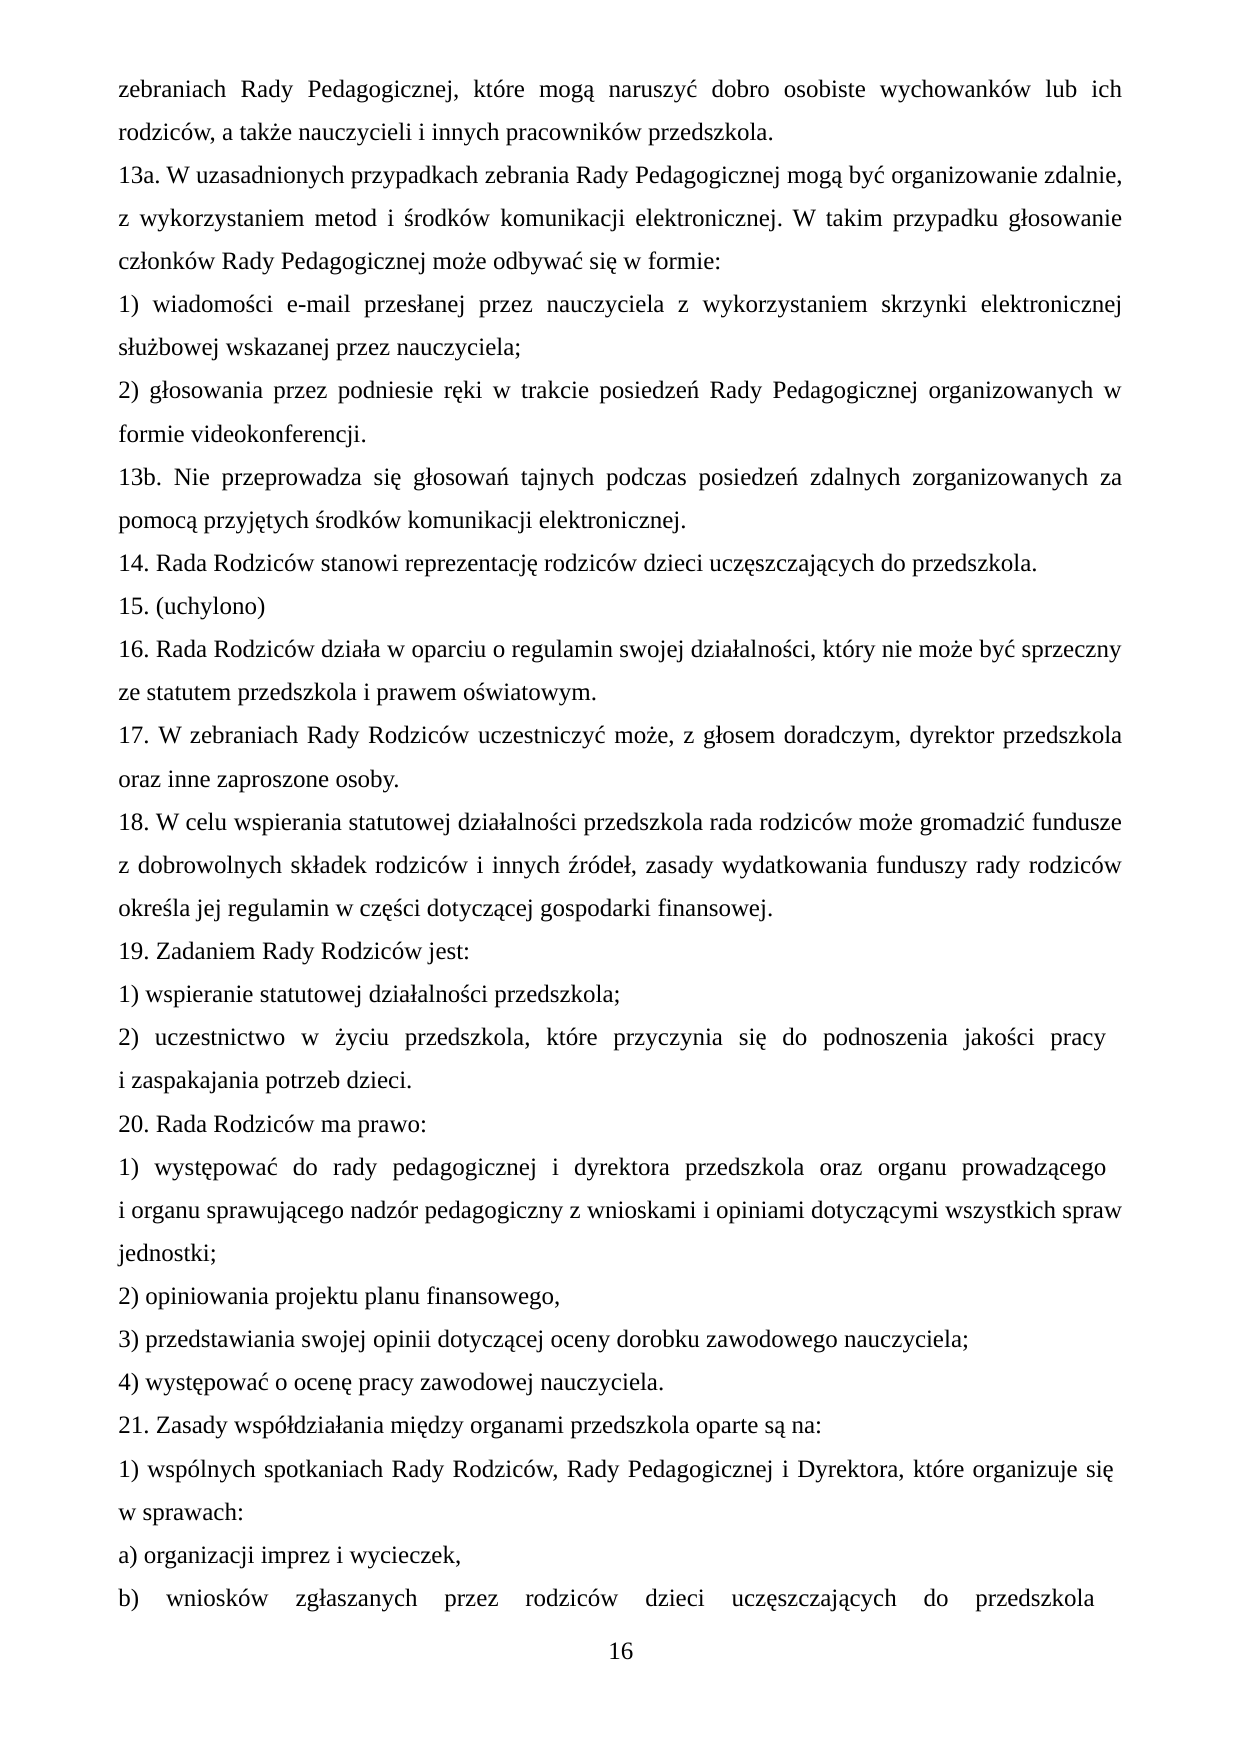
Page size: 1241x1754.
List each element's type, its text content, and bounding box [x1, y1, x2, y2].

text 14. Rada Rodziców stanowi reprezentację rodziców dzieci uczęszczających do przedszkola. [118, 548, 1123, 577]
text 3) przedstawiania swojej opinii dotyczącej oceny dorobku zawodowego nauczyciela; [118, 1324, 1123, 1353]
text 2) uczestnictwo w życiu przedszkola, które przyczynia się do podnoszenia jakości pracy i zaspakajania potrzeb dzieci. [118, 1022, 1123, 1094]
text 1) występować do rady pedagogicznej i dyrektora przedszkola oraz organu prowadzącego i organu sprawującego nadzór pedagogiczny z wnioskami i opiniami dotyczącymi wszystkich spraw jednostki; [118, 1152, 1123, 1267]
text 13a. W uzasadnionych przypadkach zebrania Rady Pedagogicznej mogą być organizowanie zdalnie, z wykorzystaniem metod i środków komunikacji elektronicznej. W takim przypadku głosowanie członków Rady Pedagogicznej może odbywać się w formie: [118, 160, 1123, 275]
text 1) wspieranie statutowej działalności przedszkola; [118, 979, 1123, 1008]
text 16. Rada Rodziców działa w oparciu o regulamin swojej działalności, który nie może być sprzeczny ze statutem przedszkola i prawem oświatowym. [118, 634, 1123, 706]
text 1) wiadomości e-mail przesłanej przez nauczyciela z wykorzystaniem skrzynki elektronicznej służbowej wskazanej przez nauczyciela; [118, 289, 1123, 361]
text zebraniach Rady Pedagogicznej, które mogą naruszyć dobro osobiste wychowanków lub ich rodziców, a także nauczycieli i innych pracowników przedszkola. [118, 74, 1123, 146]
text 4) występować o ocenę pracy zawodowej nauczyciela. [118, 1367, 1123, 1396]
text a) organizacji imprez i wycieczek, [118, 1540, 1123, 1569]
text b) wniosków zgłaszanych przez rodziców dzieci uczęszczających do przedszkola [118, 1583, 1123, 1612]
text 2) głosowania przez podniesie ręki w trakcie posiedzeń Rady Pedagogicznej organizowanych w formie videokonferencji. [118, 376, 1123, 447]
text 19. Zadaniem Rady Rodziców jest: [118, 936, 1123, 965]
text 17. W zebraniach Rady Rodziców uczestniczyć może, z głosem doradczym, dyrektor przedszkola oraz inne zaproszone osoby. [118, 721, 1123, 792]
text 18. W celu wspierania statutowej działalności przedszkola rada rodziców może gromadzić fundusze z dobrowolnych składek rodziców i innych źródeł, zasady wydatkowania funduszy rady rodziców określa jej regulamin w części dotyczącej gospodarki finansowej. [118, 807, 1123, 922]
text 20. Rada Rodziców ma prawo: [118, 1109, 1123, 1137]
text 15. (uchylono) [118, 591, 1123, 620]
text 13b. Nie przeprowadza się głosowań tajnych podczas posiedzeń zdalnych zorganizowanych za pomocą przyjętych środków komunikacji elektronicznej. [118, 462, 1123, 534]
text 1) wspólnych spotkaniach Rady Rodziców, Rady Pedagogicznej i Dyrektora, które organizuje się w sprawach: [118, 1454, 1123, 1526]
text 21. Zasady współdziałania między organami przedszkola oparte są na: [118, 1411, 1123, 1439]
text 2) opiniowania projektu planu finansowego, [118, 1281, 1123, 1310]
